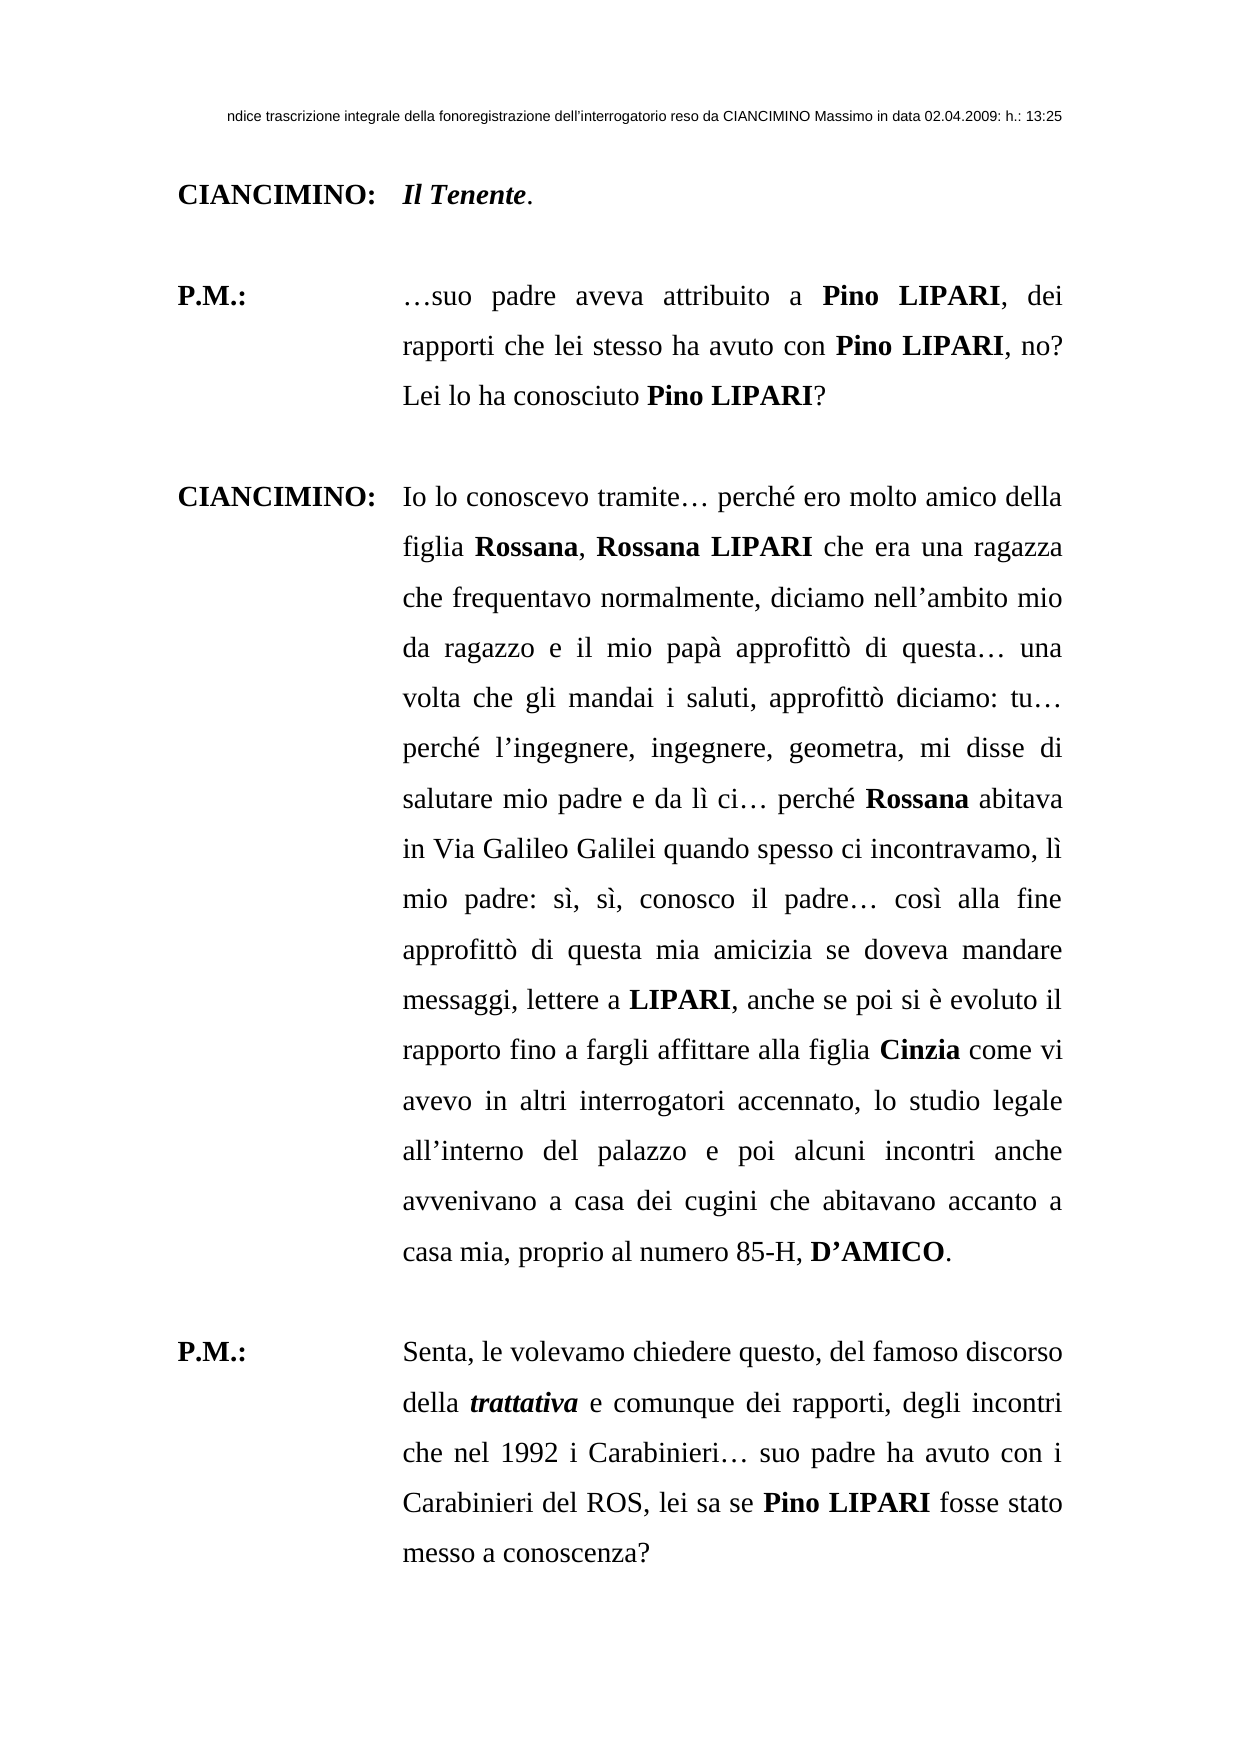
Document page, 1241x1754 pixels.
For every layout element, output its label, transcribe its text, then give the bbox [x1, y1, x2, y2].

text P.M.: …suo padre aveva attribuito a Pino LIPARI, dei rapporti che lei stesso ha avuto con Pino LIPARI, no? Lei lo ha conosciuto Pino LIPARI? [177, 278, 1063, 412]
text CIANCIMINO: Io lo conoscevo tramite… perché ero molto amico della figlia Rossana, Rossana LIPARI che era una ragazza che frequentavo normalmente, diciamo nell’ambito mio da ragazzo e il mio papà approfittò di questa… una volta che gli mandai i saluti, approfittò diciamo: tu… perché l’ingegnere, ingegnere, geometra, mi disse di salutare mio padre e da lì ci… perché Rossana abitava in Via Galileo Galilei quando spesso ci incontravamo, lì mio padre: sì, sì, conosco il padre… così alla fine approfittò di questa mia amicizia se doveva mandare messaggi, lettere a LIPARI, anche se poi si è evoluto il rapporto fino a fargli affittare alla figlia Cinzia come vi avevo in altri interrogatori accennato, lo studio legale all’interno del palazzo e poi alcuni incontri anche avvenivano a casa dei cugini che abitavano accanto a casa mia, proprio al numero 85-H, D’AMICO. [177, 479, 1063, 1267]
text P.M.: Senta, le volevamo chiedere questo, del famoso discorso della trattativa e comunque dei rapporti, degli incontri che nel 1992 i Carabinieri… suo padre ha avuto con i Carabinieri del ROS, lei sa se Pino LIPARI fosse stato messo a conoscenza? [177, 1334, 1063, 1569]
text CIANCIMINO: Il Tenente. [177, 177, 1063, 211]
